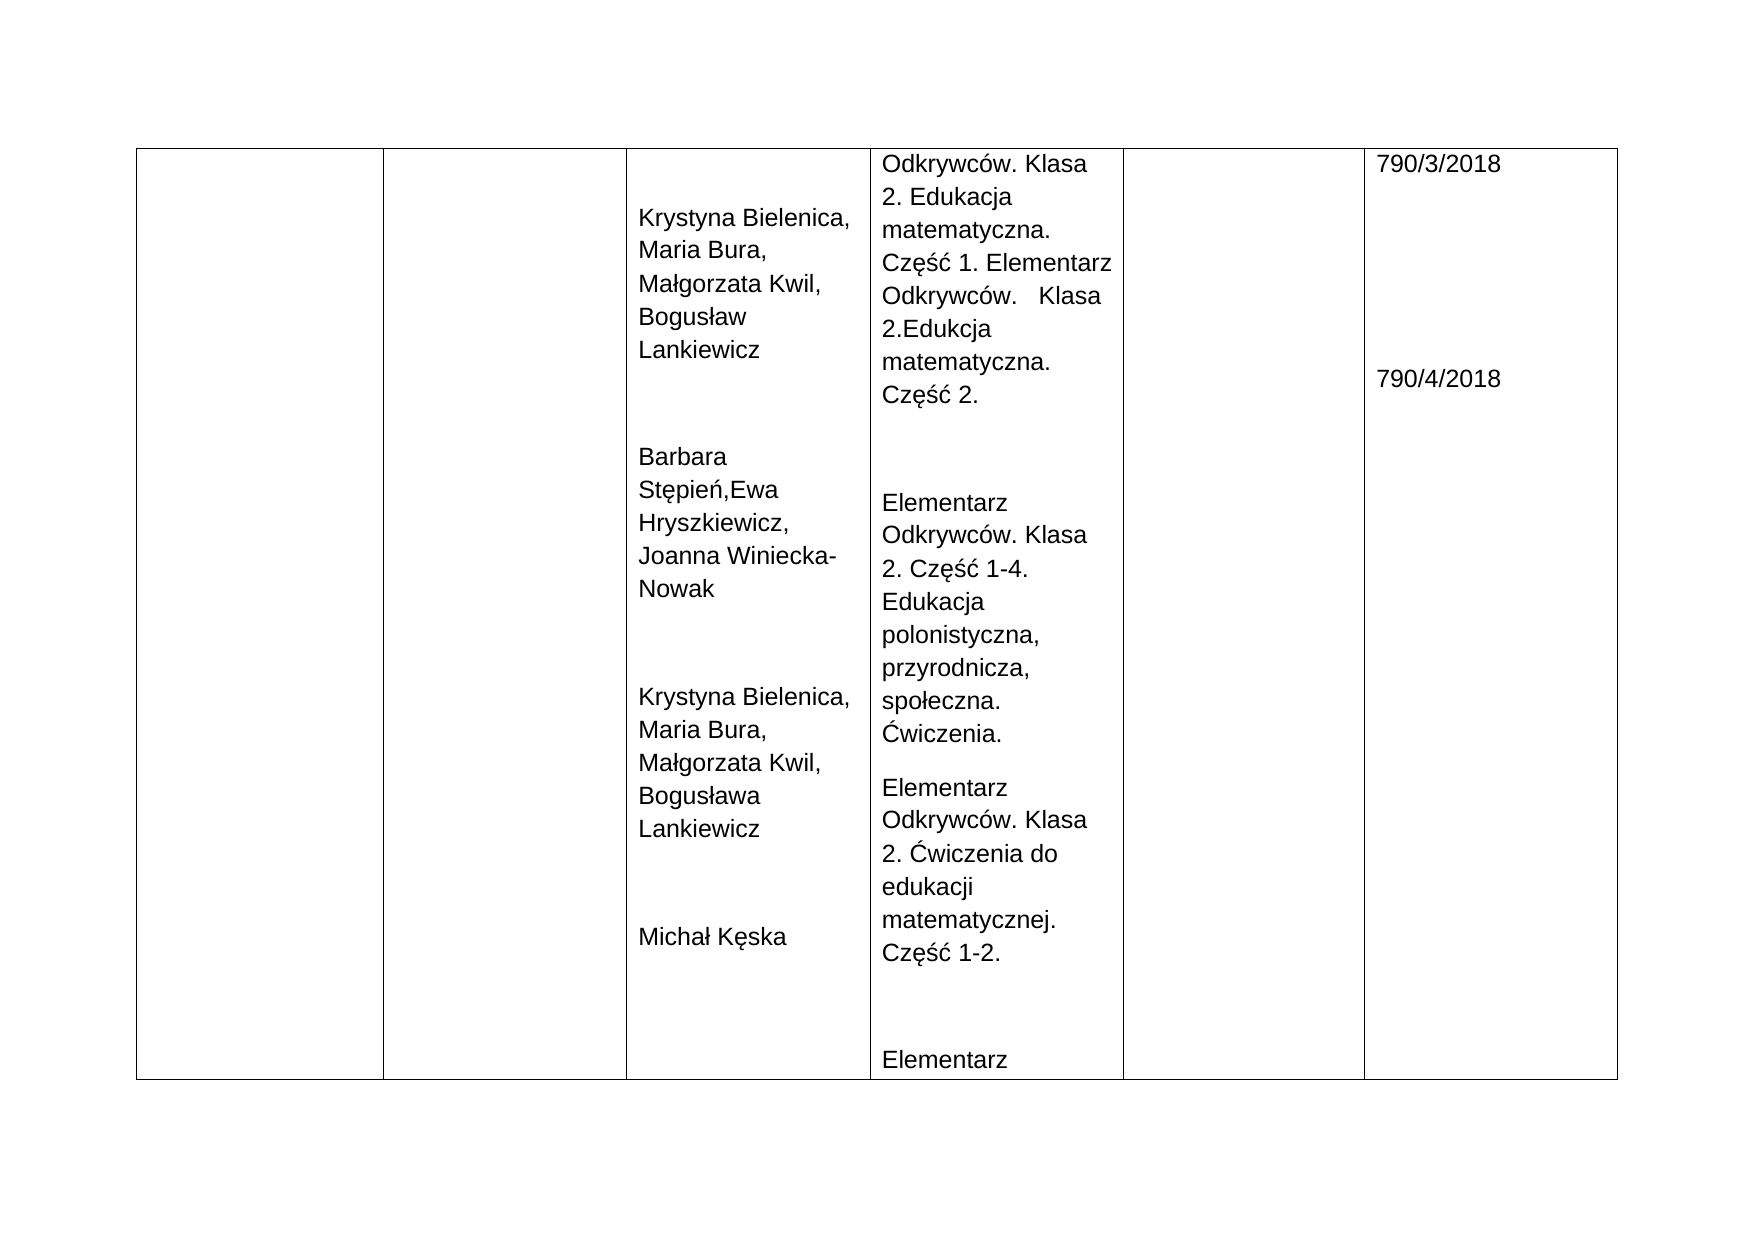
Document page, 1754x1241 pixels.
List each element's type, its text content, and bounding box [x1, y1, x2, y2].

table_cell Krystyna Bielenica, Maria Bura, Małgorzata Kwil, Bogusław Lankiewicz Barbara Stępień,Ewa Hryszkiewicz, Joanna Winiecka-Nowak Krystyna Bielenica, Maria Bura, Małgorzata Kwil, Bogusława Lankiewicz Michał Kęska [627, 149, 870, 1079]
table_cell 790/3/2018 790/4/2018 [1365, 149, 1617, 1079]
table_cell [384, 149, 626, 1079]
table_cell [137, 149, 383, 1079]
table_cell Odkrywców. Klasa 2. Edukacja matematyczna. Część 1. Elementarz Odkrywców. Klasa 2.Edukcja matematyczna. Część 2. Elementarz Odkrywców. Klasa 2. Część 1-4. Edukacja polonistyczna, przyrodnicza, społeczna. Ćwiczenia. Elementarz Odkrywców. Klasa 2. Ćwiczenia do edukacji matematycznej. Część 1-2. Elementarz [871, 149, 1123, 1079]
table_cell [1124, 149, 1364, 1079]
